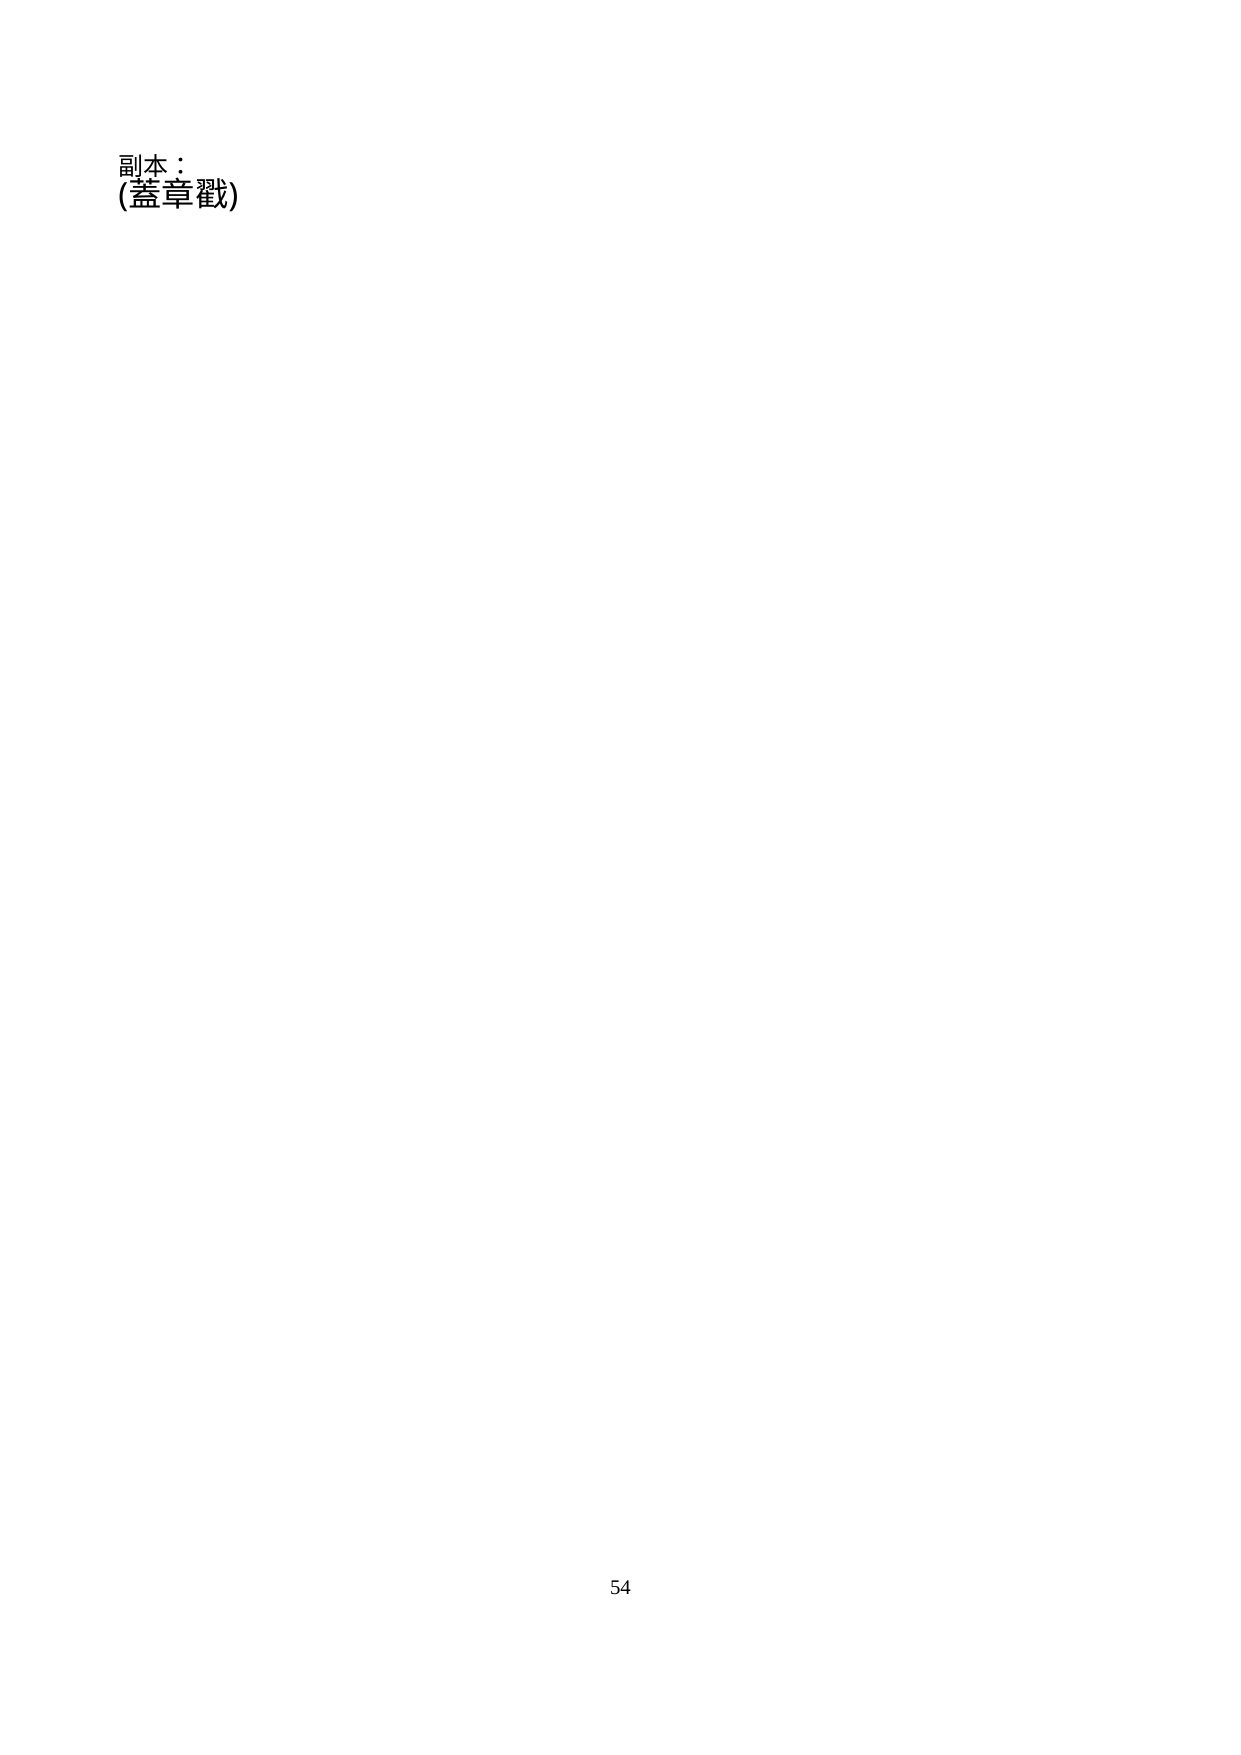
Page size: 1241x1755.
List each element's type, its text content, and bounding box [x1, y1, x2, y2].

text (蓋章戳) [118, 181, 1122, 212]
text 副本： [118, 150, 1122, 181]
